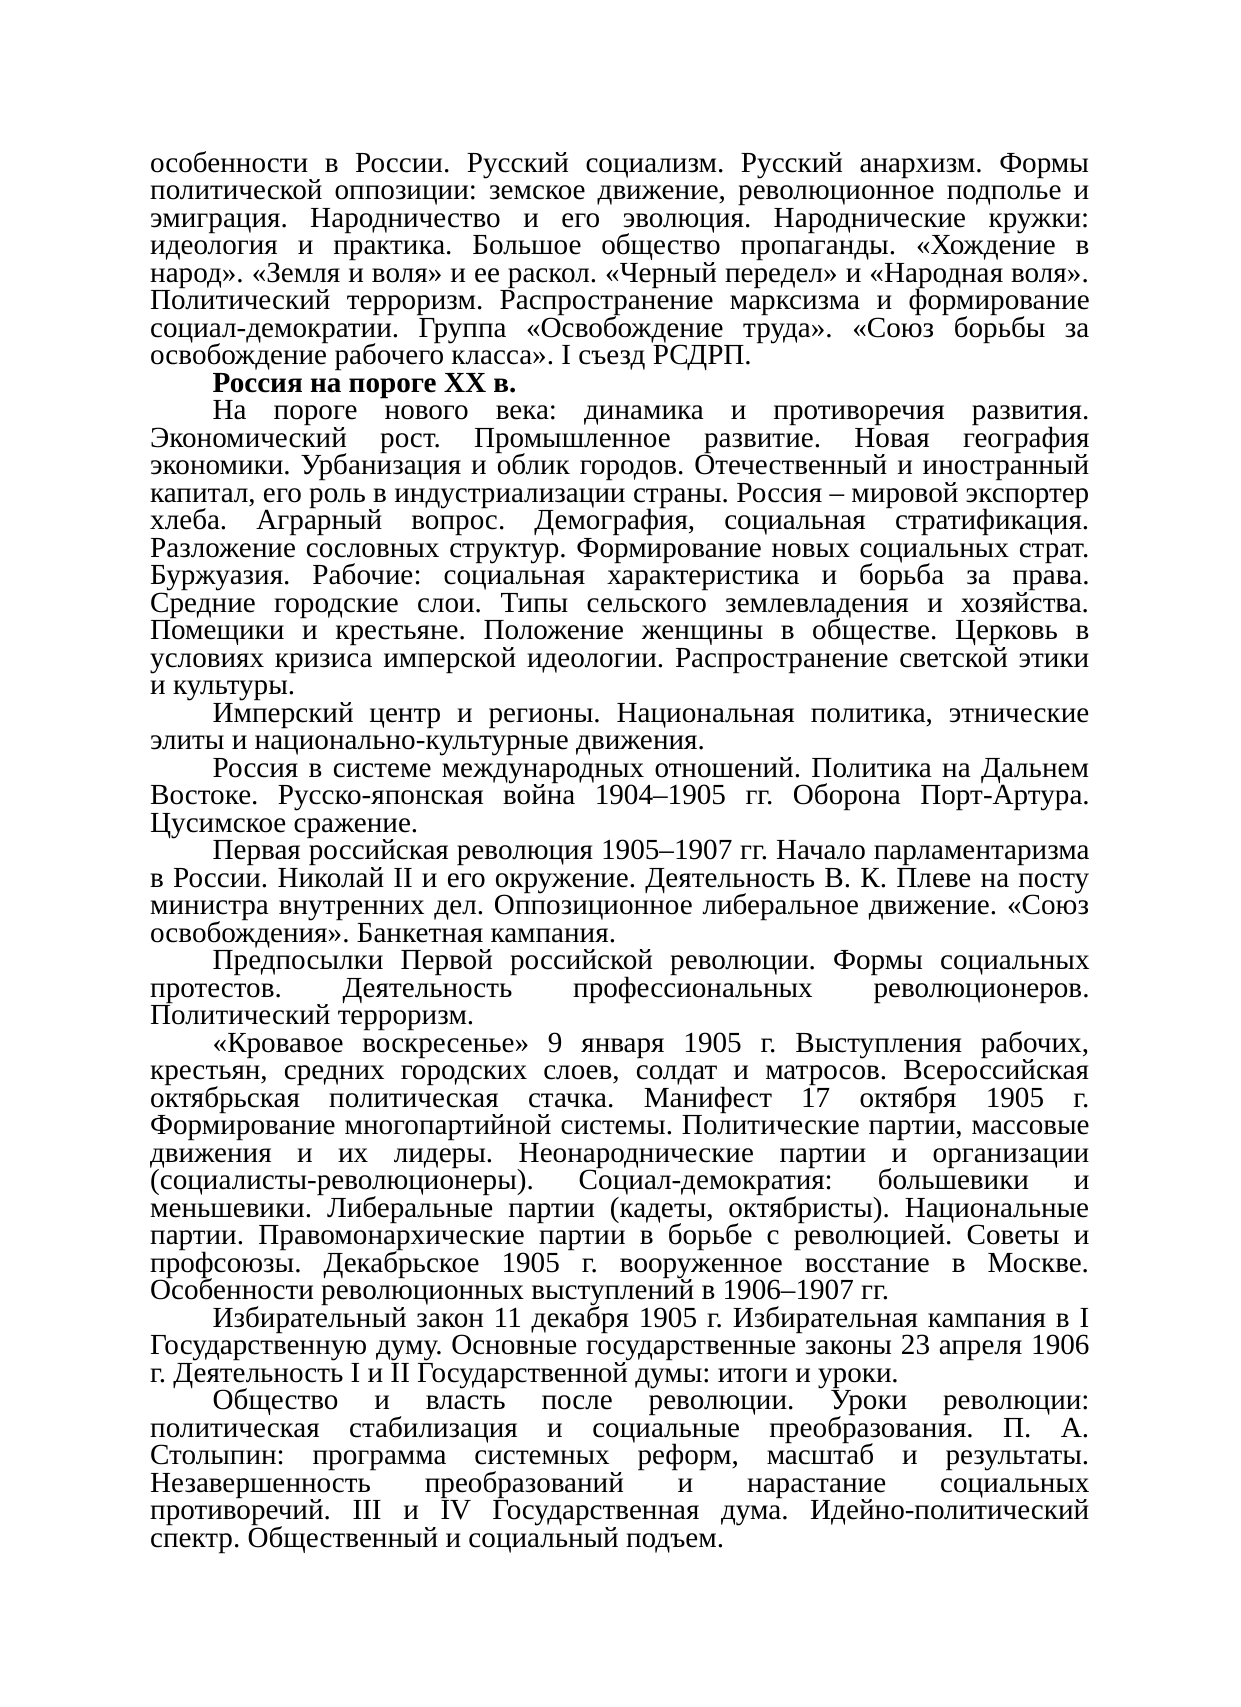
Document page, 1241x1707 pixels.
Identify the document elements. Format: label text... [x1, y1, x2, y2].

text особенности в России. Русский социализм. Русский анархизм. Формы политической оппозиции: земское движение, революционное подполье и эмиграция. Народничество и его эволюция. Народнические кружки: идеология и практика. Большое общество пропаганды. «Хождение в народ». «Земля и воля» и ее раскол. «Черный передел» и «Народная воля». Политический терроризм. Распространение марксизма и формирование социал-демократии. Группа «Освобождение труда». «Союз борьбы за освобождение рабочего класса». I съезд РСДРП. [150, 150, 1090, 370]
text На пороге нового века: динамика и противоречия развития. Экономический рост. Промышленное развитие. Новая география экономики. Урбанизация и облик городов. Отечественный и иностранный капитал, его роль в индустриализации страны. Россия – мировой экспортер хлеба. Аграрный вопрос. Демография, социальная стратификация. Разложение сословных структур. Формирование новых социальных страт. Буржуазия. Рабочие: социальная характеристика и борьба за права. Средние городские слои. Типы сельского землевладения и хозяйства. Помещики и крестьяне. Положение женщины в обществе. Церковь в условиях кризиса имперской идеологии. Распространение светской этики и культуры. [150, 397, 1090, 700]
text Россия на пороге ХХ в. [150, 370, 1090, 397]
text Предпосылки Первой российской революции. Формы социальных протестов. Деятельность профессиональных революционеров. Политический терроризм. [150, 947, 1090, 1030]
text Имперский центр и регионы. Национальная политика, этнические элиты и национально-культурные движения. [150, 700, 1090, 755]
text Первая российская революция 1905–1907 гг. Начало парламентаризма в России. Николай II и его окружение. Деятельность В. К. Плеве на посту министра внутренних дел. Оппозиционное либеральное движение. «Союз освобождения». Банкетная кампания. [150, 837, 1090, 947]
text Россия в системе международных отношений. Политика на Дальнем Востоке. Русско-японская война 1904–1905 гг. Оборона Порт-Артура. Цусимское сражение. [150, 755, 1090, 837]
text Общество и власть после революции. Уроки революции: политическая стабилизация и социальные преобразования. П. А. Столыпин: программа системных реформ, масштаб и результаты. Незавершенность преобразований и нарастание социальных противоречий. III и IV Государственная дума. Идейно-политический спектр. Общественный и социальный подъем. [150, 1387, 1090, 1552]
text Избирательный закон 11 декабря 1905 г. Избирательная кампания в I Государственную думу. Основные государственные законы 23 апреля 1906 г. Деятельность I и II Государственной думы: итоги и уроки. [150, 1305, 1090, 1387]
text «Кровавое воскресенье» 9 января 1905 г. Выступления рабочих, крестьян, средних городских слоев, солдат и матросов. Всероссийская октябрьская политическая стачка. Манифест 17 октября 1905 г. Формирование многопартийной системы. Политические партии, массовые движения и их лидеры. Неонароднические партии и организации (социалисты-революционеры). Социал-демократия: большевики и меньшевики. Либеральные партии (кадеты, октябристы). Национальные партии. Правомонархические партии в борьбе с революцией. Советы и профсоюзы. Декабрьское 1905 г. вооруженное восстание в Москве. Особенности революционных выступлений в 1906–1907 гг. [150, 1030, 1090, 1305]
